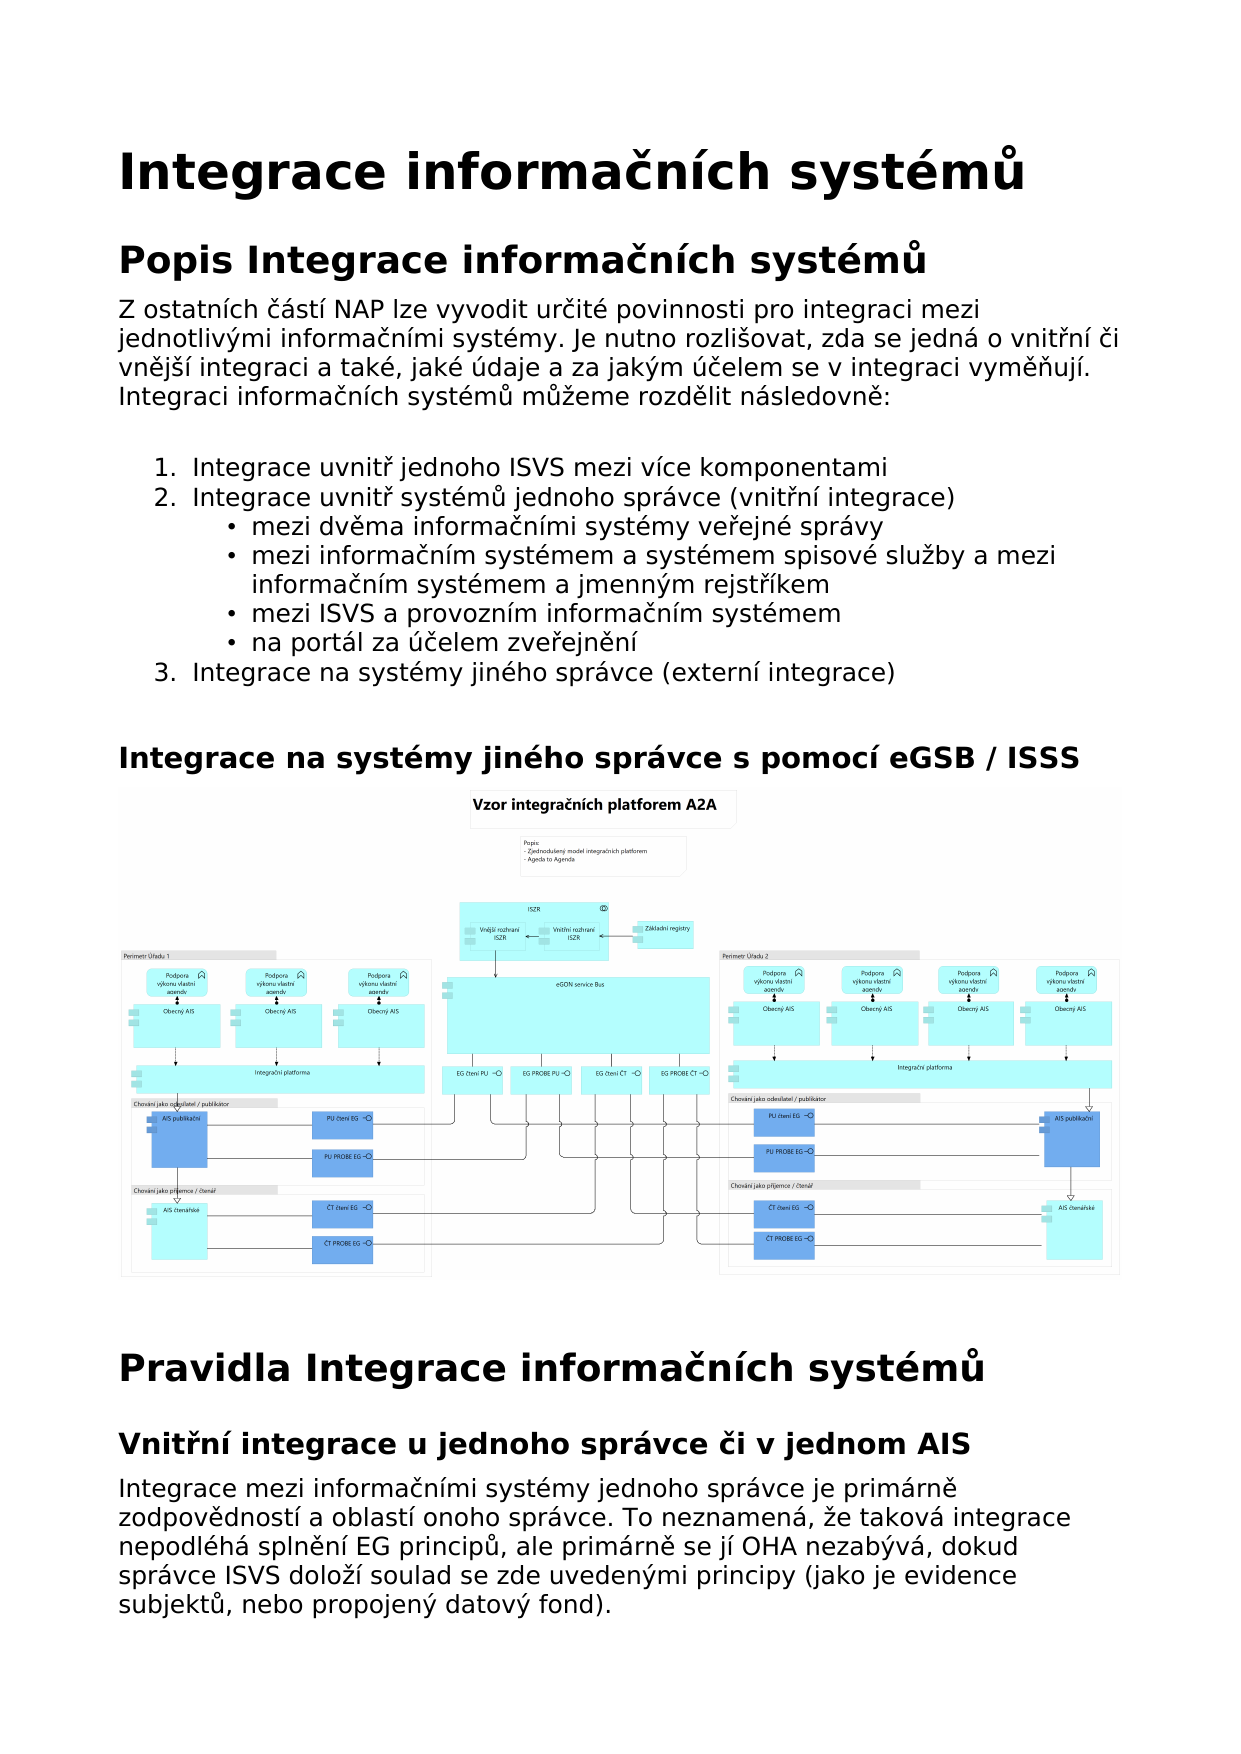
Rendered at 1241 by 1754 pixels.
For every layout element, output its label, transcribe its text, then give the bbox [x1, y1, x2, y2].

list mezi ISVS a provozním informačním systémem [236, 599, 1122, 629]
list mezi dvěma informačními systémy veřejné správy [236, 512, 1122, 541]
subtitle Popis Integrace informačních systémů [118, 239, 1122, 282]
text Integrace mezi informačními systémy jednoho správce je primárně zodpovědností a oblastí onoho správce. To neznamená, že taková integrace nepodléhá splnění EG principů, ale primárně se jí OHA nezabývá, dokud správce ISVS doloží soulad se zde uvedenými principy (jako je evidence subjektů, nebo propojený datový fond). [118, 1474, 1122, 1620]
text Z ostatních částí NAP lze vyvodit určité povinnosti pro integraci mezi jednotlivými informačními systémy. Je nutno rozlišovat, zda se jedná o vnitřní či vnější integraci a také, jaké údaje a za jakým účelem se v integraci vyměňují. Integraci informačních systémů můžeme rozdělit následovně: [118, 295, 1122, 412]
list na portál za účelem zveřejnění [236, 629, 1122, 658]
subtitle Vnitřní integrace u jednoho správce či v jednom AIS [118, 1428, 1122, 1462]
subtitle Integrace na systémy jiného správce s pomocí eGSB / ISSS [118, 741, 1122, 775]
subtitle Integrace informačních systémů [118, 143, 1122, 201]
picture [118, 787, 1123, 1280]
list mezi informačním systémem a systémem spisové služby a mezi informačním systémem a jmenným rejstříkem [236, 541, 1122, 599]
list Integrace uvnitř jednoho ISVS mezi více komponentami [177, 454, 1122, 483]
list Integrace na systémy jiného správce (externí integrace) [177, 658, 1122, 687]
subtitle Pravidla Integrace informačních systémů [118, 1346, 1122, 1390]
list Integrace uvnitř systémů jednoho správce (vnitřní integrace) [177, 483, 1122, 512]
